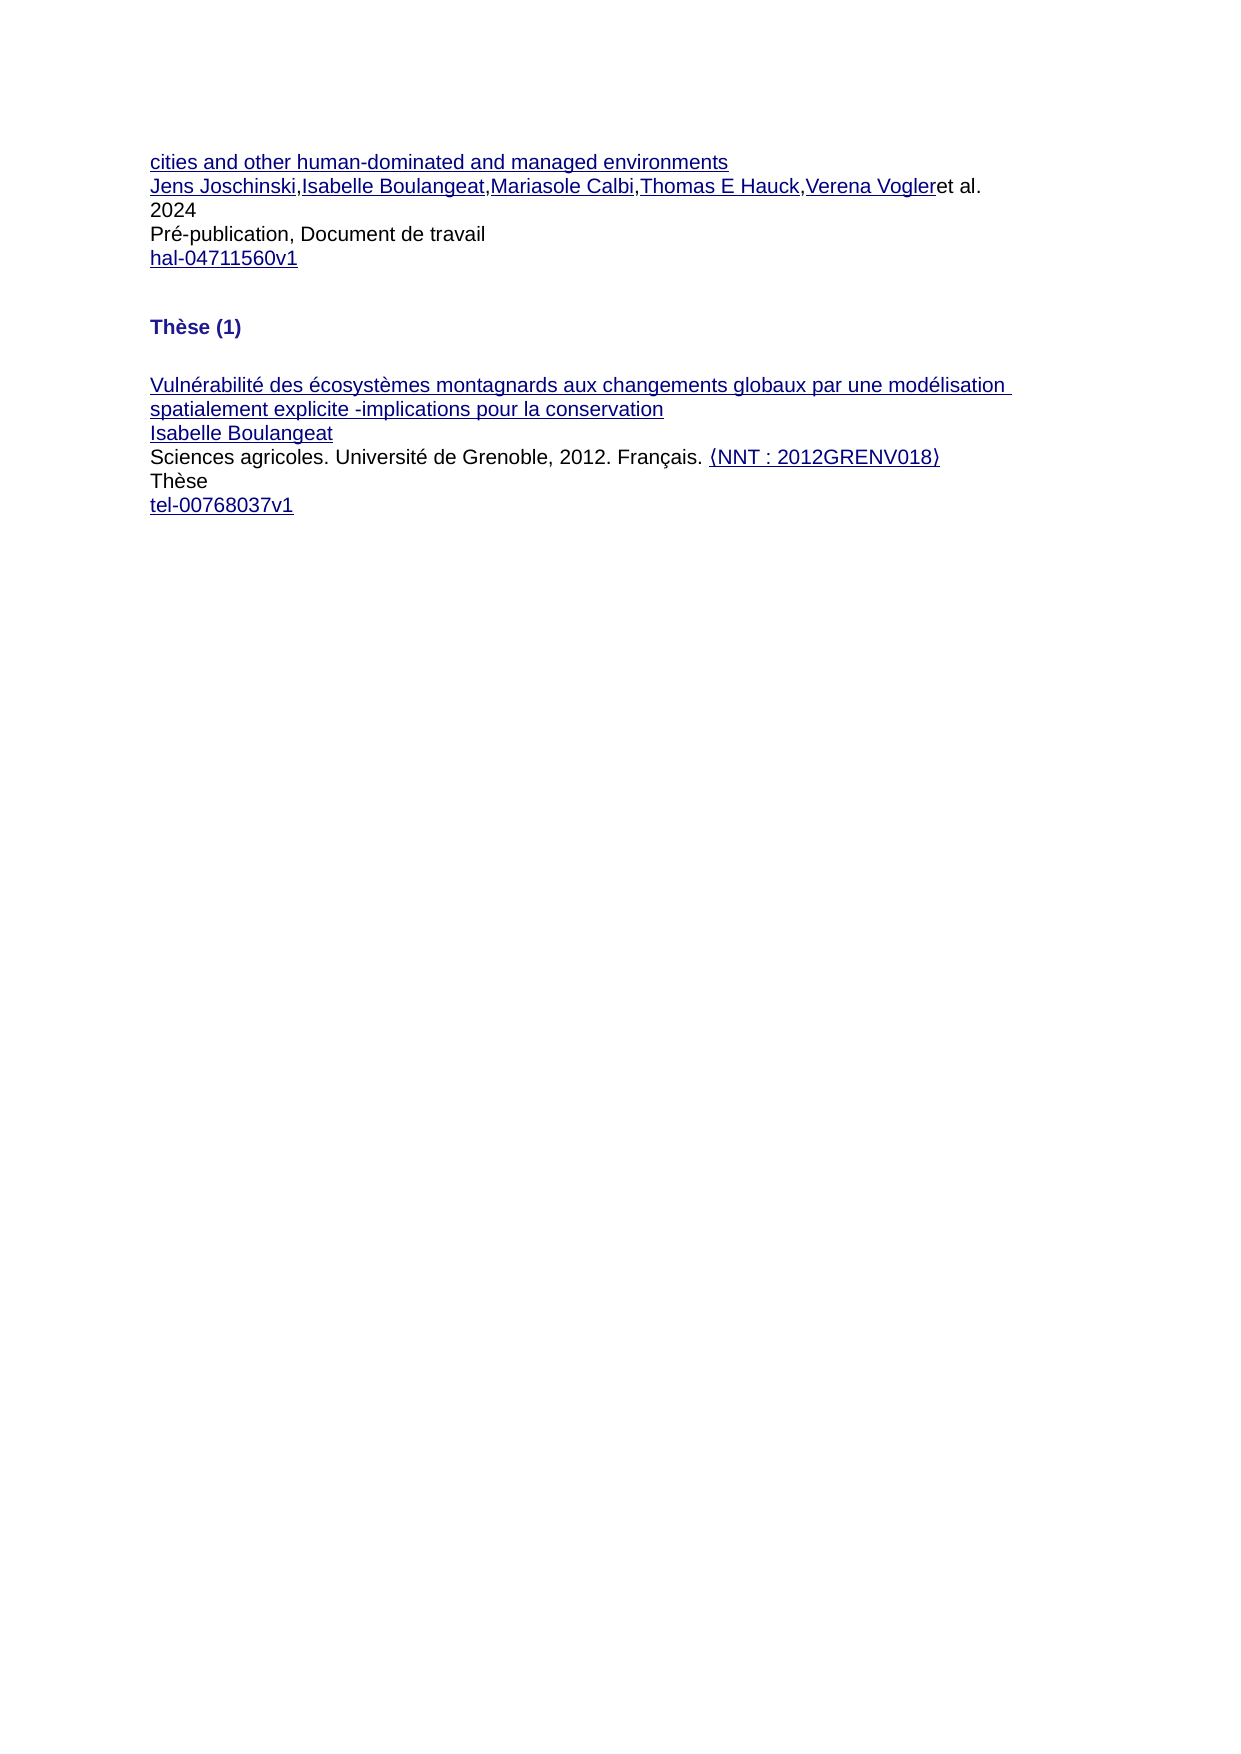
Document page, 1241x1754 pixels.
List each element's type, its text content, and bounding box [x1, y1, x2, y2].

subtitle Thèse (1) [150, 314, 1090, 338]
table_header Vulnérabilité des écosystèmes montagnards aux changements globaux par une modélisation spatialement explicite -implications pour la conservation Isabelle Boulangeat Sciences agricoles. Université de Grenoble, 2012. Français. ⟨NNT : 2012GRENV018⟩ Thèse tel-00768037v1 [150, 373, 1090, 517]
table_header cities and other human-dominated and managed environments Jens Joschinski,Isabelle Boulangeat,Mariasole Calbi,Thomas E Hauck,Verena Vogleret al. 2024 Pré-publication, Document de travail hal-04711560v1 [150, 150, 1090, 270]
